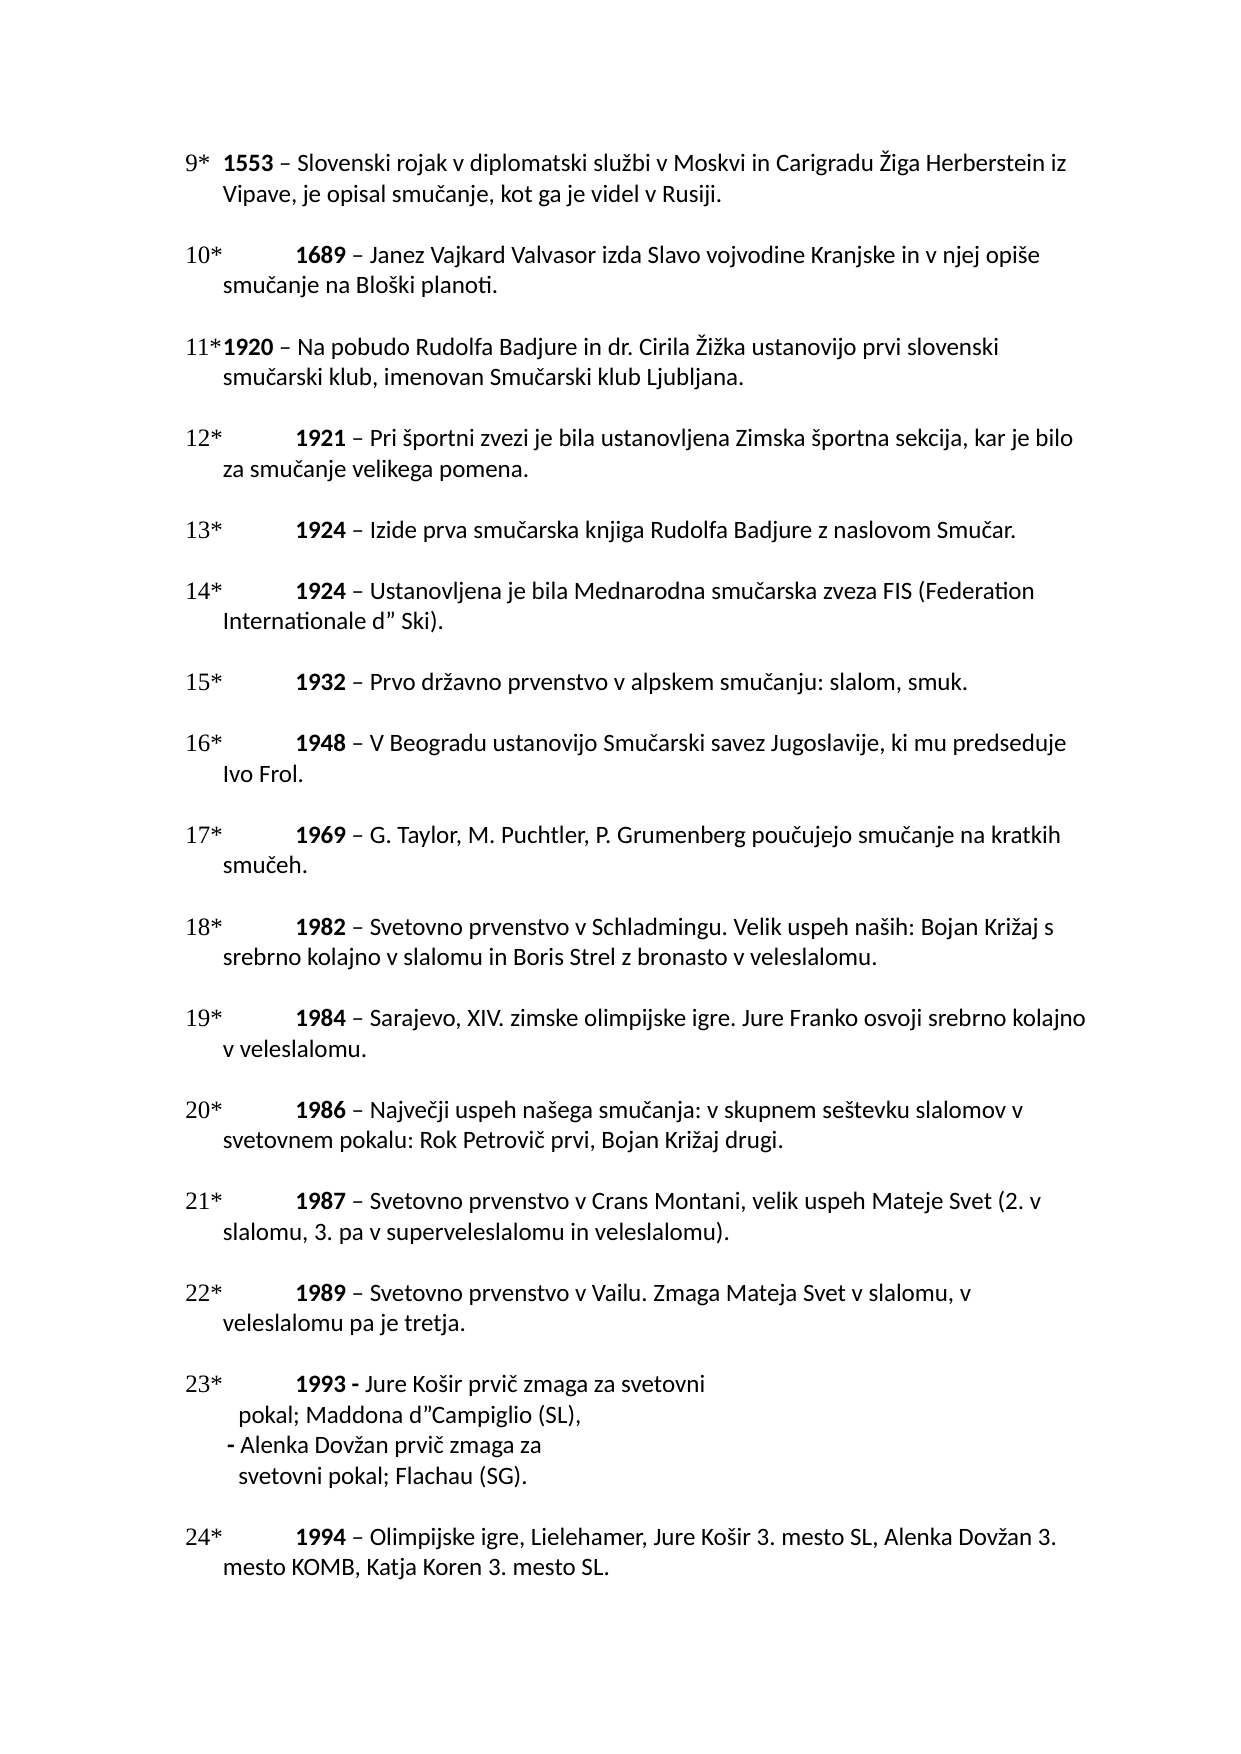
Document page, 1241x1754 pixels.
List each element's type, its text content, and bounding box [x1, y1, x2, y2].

text pokal; Maddona d”Campiglio (SL), [148, 1399, 1093, 1429]
list 1932 – Prvo državno prvenstvo v alpskem smučanju: slalom, smuk. [185, 666, 1093, 697]
text svetovni pokal; Flachau (SG). [148, 1460, 1093, 1491]
list 1920 – Na pobudo Rudolfa Badjure in dr. Cirila Žižka ustanovijo prvi slovenski smučarski klub, imenovan Smučarski klub Ljubljana. [185, 331, 1093, 392]
list 1689 – Janez Vajkard Valvasor izda Slavo vojvodine Kranjske in v njej opiše smučanje na Bloški planoti. [185, 239, 1093, 300]
list 1986 – Največji uspeh našega smučanja: v skupnem seštevku slalomov v svetovnem pokalu: Rok Petrovič prvi, Bojan Križaj drugi. [185, 1094, 1093, 1155]
list 1924 – Izide prva smučarska knjiga Rudolfa Badjure z naslovom Smučar. [185, 514, 1093, 544]
list 1924 – Ustanovljena je bila Mednarodna smučarska zveza FIS (Federation Internationale d” Ski). [185, 575, 1093, 636]
list 1553 – Slovenski rojak v diplomatski službi v Moskvi in Carigradu Žiga Herberstein iz Vipave, je opisal smučanje, kot ga je videl v Rusiji. [185, 148, 1093, 209]
list 1987 – Svetovno prvenstvo v Crans Montani, velik uspeh Mateje Svet (2. v slalomu, 3. pa v superveleslalomu in veleslalomu). [185, 1185, 1093, 1246]
list 1921 – Pri športni zvezi je bila ustanovljena Zimska športna sekcija, kar je bilo za smučanje velikega pomena. [185, 422, 1093, 483]
list 1993 - Jure Košir prvič zmaga za svetovni [185, 1368, 1093, 1399]
text - Alenka Dovžan prvič zmaga za [148, 1429, 1093, 1460]
list 1948 – V Beogradu ustanovijo Smučarski savez Jugoslavije, ki mu predseduje Ivo Frol. [185, 727, 1093, 788]
list 1994 – Olimpijske igre, Lielehamer, Jure Košir 3. mesto SL, Alenka Dovžan 3. mesto KOMB, Katja Koren 3. mesto SL. [185, 1521, 1093, 1582]
list 1989 – Svetovno prvenstvo v Vailu. Zmaga Mateja Svet v slalomu, v veleslalomu pa je tretja. [185, 1277, 1093, 1338]
list 1984 – Sarajevo, XIV. zimske olimpijske igre. Jure Franko osvoji srebrno kolajno v veleslalomu. [185, 1002, 1093, 1063]
list 1969 – G. Taylor, M. Puchtler, P. Grumenberg poučujejo smučanje na kratkih smučeh. [185, 819, 1093, 880]
list 1982 – Svetovno prvenstvo v Schladmingu. Velik uspeh naših: Bojan Križaj s srebrno kolajno v slalomu in Boris Strel z bronasto v veleslalomu. [185, 911, 1093, 972]
